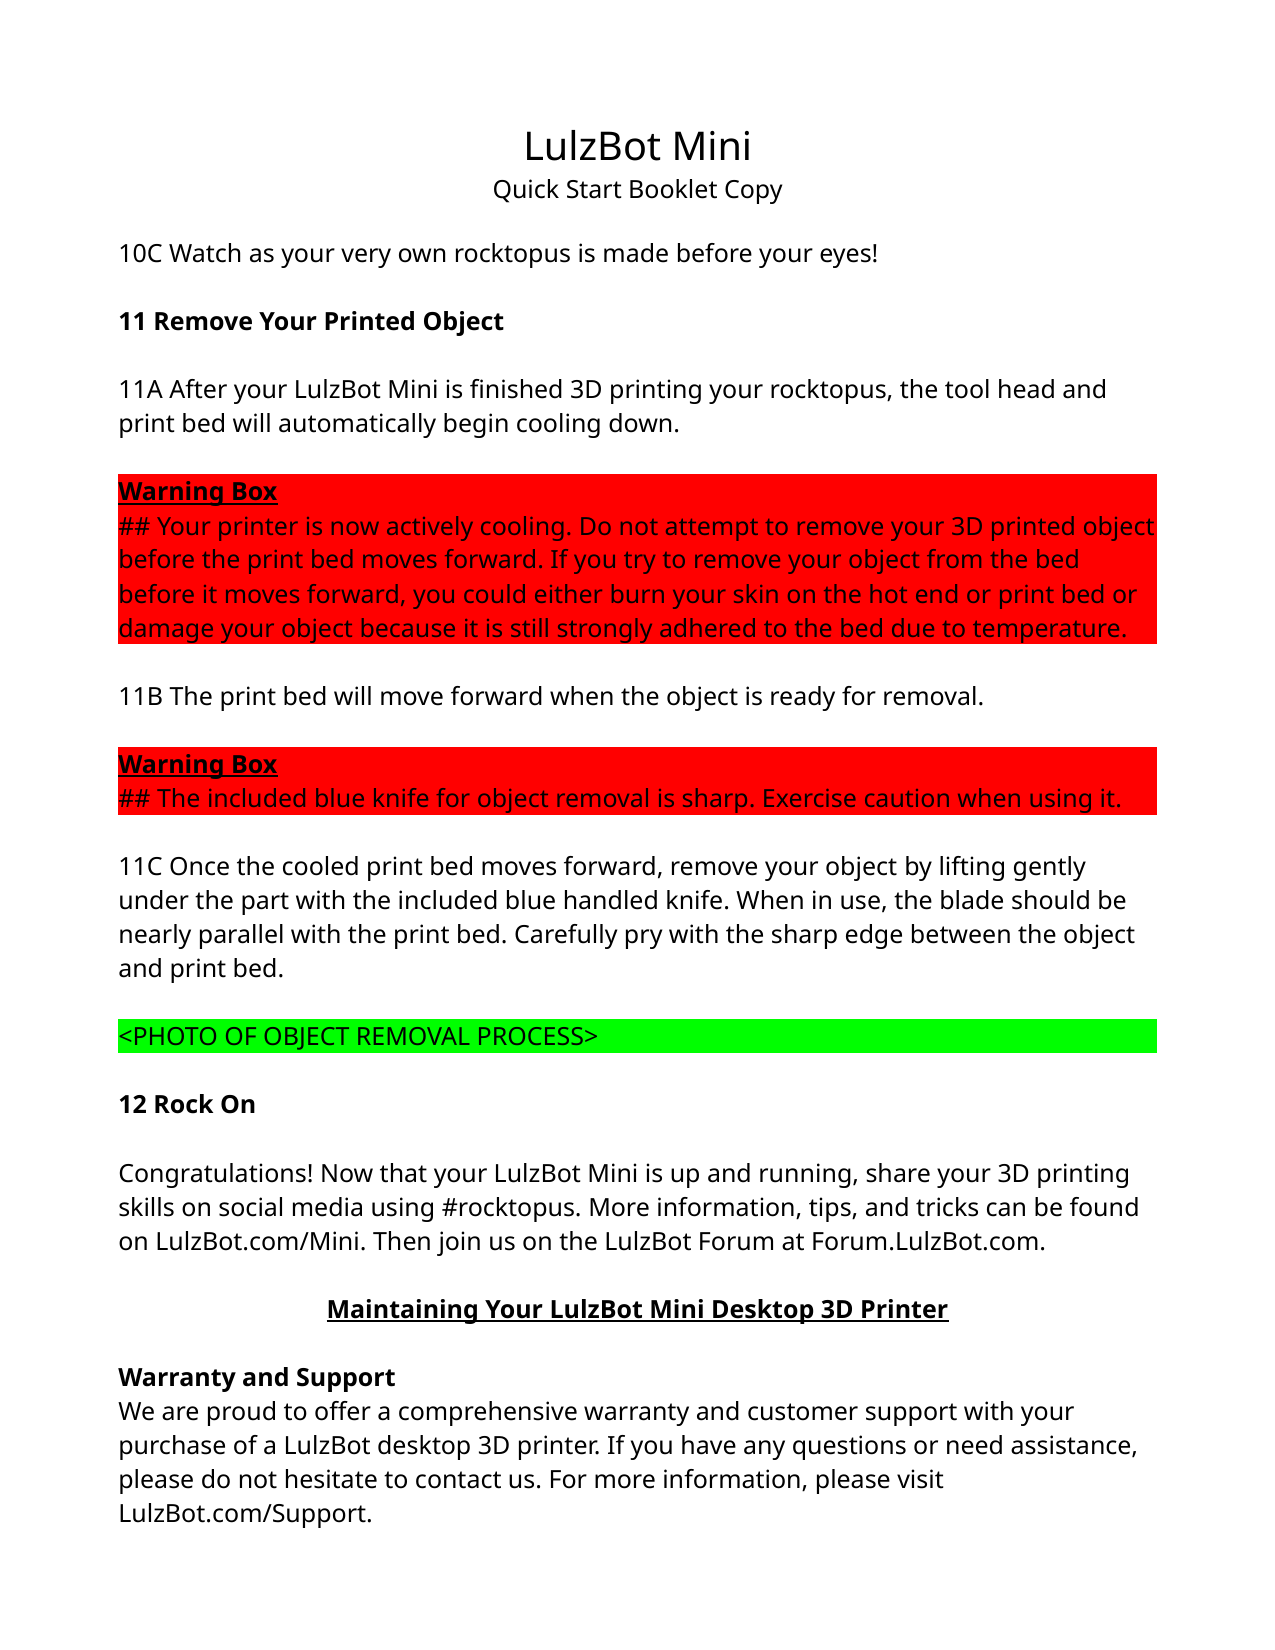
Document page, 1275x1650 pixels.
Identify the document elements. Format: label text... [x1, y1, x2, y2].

text Warranty and Support [118, 1360, 1157, 1394]
text ## The included blue knife for object removal is sharp. Exercise caution when using it. [118, 781, 1157, 815]
text 11A After your LulzBot Mini is finished 3D printing your rocktopus, the tool head and print bed will automatically begin cooling down. [118, 372, 1157, 440]
text Maintaining Your LulzBot Mini Desktop 3D Printer [118, 1292, 1157, 1326]
text We are proud to offer a comprehensive warranty and customer support with your purchase of a LulzBot desktop 3D printer. If you have any questions or need assistance, please do not hesitate to contact us. For more information, please visit LulzBot.com/Support. [118, 1394, 1157, 1530]
text <PHOTO OF OBJECT REMOVAL PROCESS> [118, 1019, 1157, 1053]
text 11 Remove Your Printed Object [118, 304, 1157, 338]
text 11B The print bed will move forward when the object is ready for removal. [118, 678, 1157, 712]
text Warning Box [118, 474, 1157, 508]
text 10C Watch as your very own rocktopus is made before your eyes! [118, 236, 1157, 270]
text ## Your printer is now actively cooling. Do not attempt to remove your 3D printed object before the print bed moves forward. If you try to remove your object from the bed before it moves forward, you could either burn your skin on the hot end or print bed or damage your object because it is still strongly adhered to the bed due to temperature. [118, 508, 1157, 644]
text 11C Once the cooled print bed moves forward, remove your object by lifting gently under the part with the included blue handled knife. When in use, the blade should be nearly parallel with the print bed. Carefully pry with the sharp edge between the object and print bed. [118, 849, 1157, 985]
text Warning Box [118, 747, 1157, 781]
text 12 Rock On [118, 1087, 1157, 1121]
text Congratulations! Now that your LulzBot Mini is up and running, share your 3D printing skills on social media using #rocktopus. More information, tips, and tricks can be found on LulzBot.com/Mini. Then join us on the LulzBot Forum at Forum.LulzBot.com. [118, 1155, 1157, 1257]
